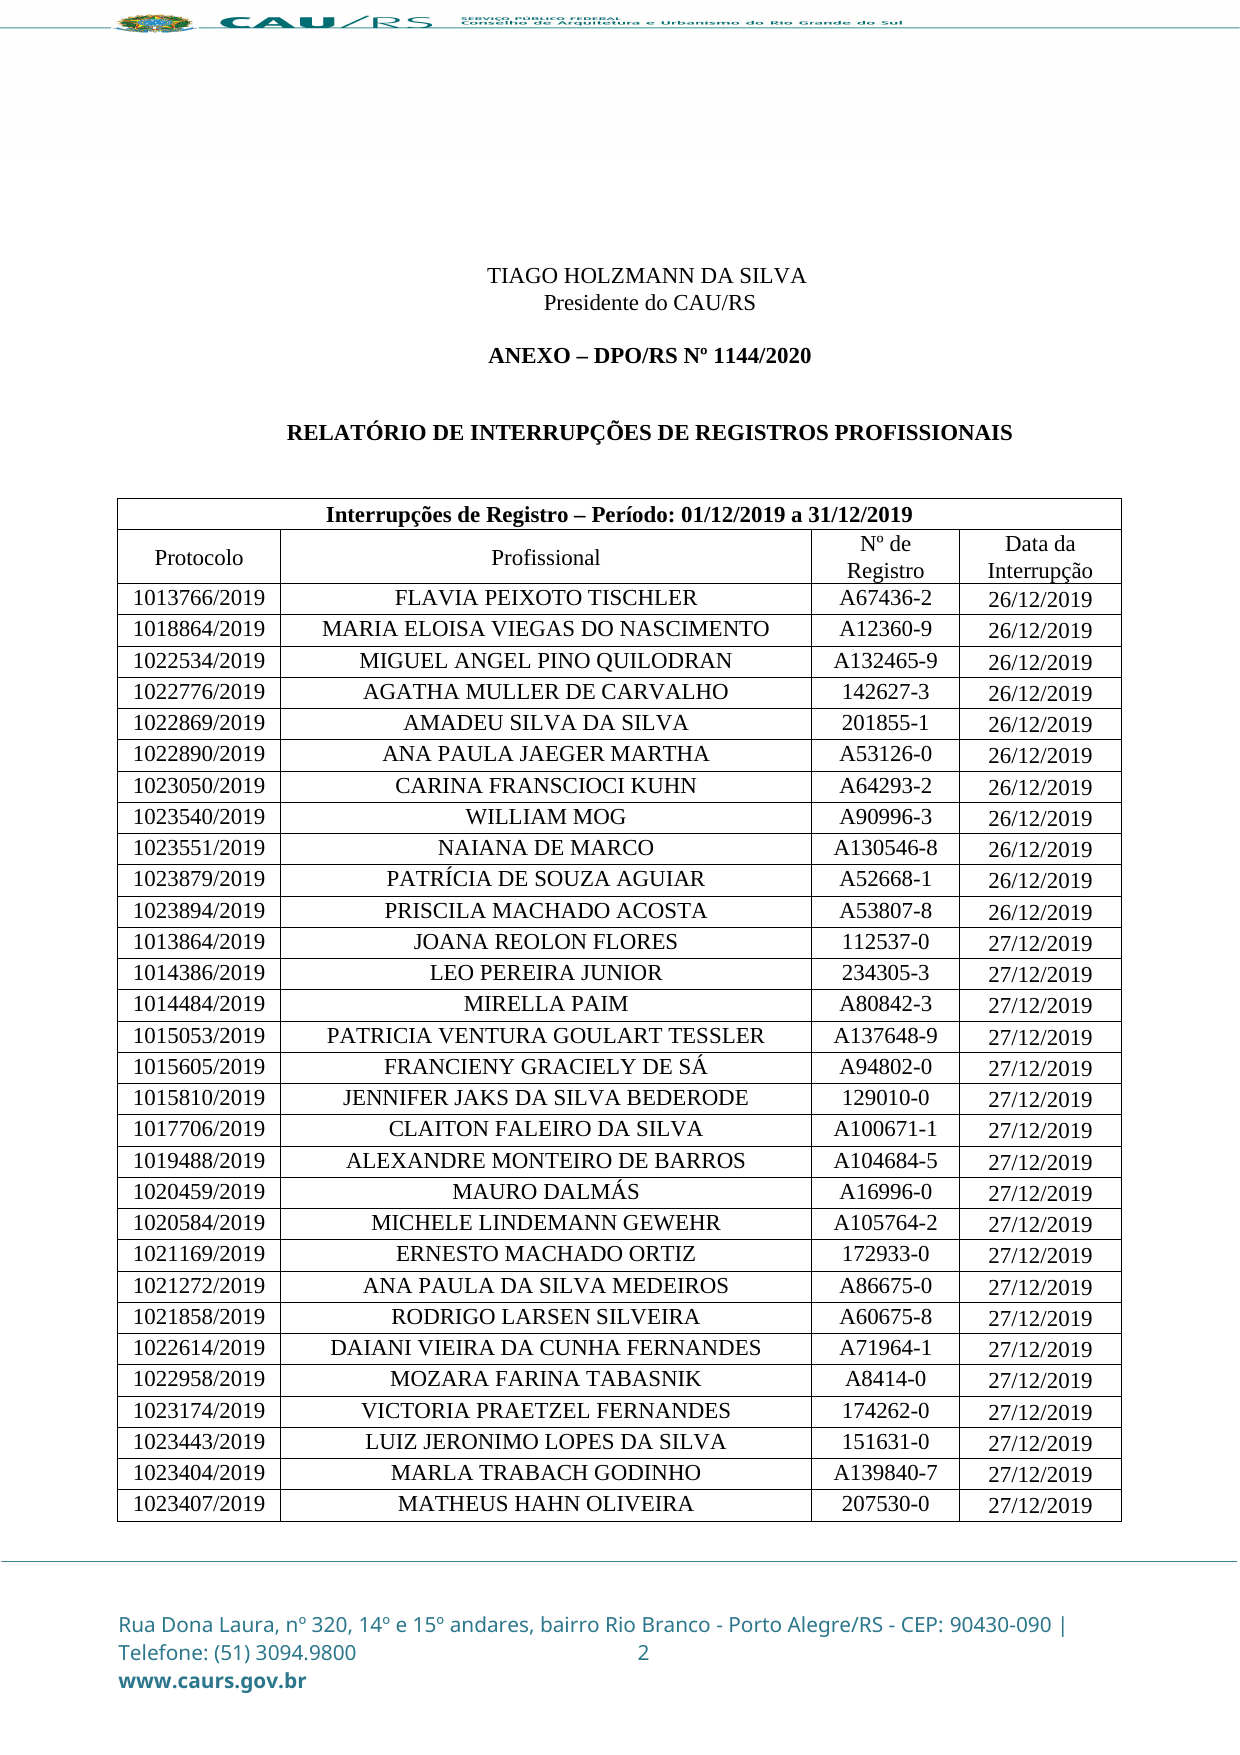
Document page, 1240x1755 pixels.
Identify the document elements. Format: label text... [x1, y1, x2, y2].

table_cell 26/12/2019 [960, 803, 1121, 833]
table_cell 27/12/2019 [960, 990, 1121, 1021]
table_cell JENNIFER JAKS DA SILVA BEDERODE [281, 1084, 811, 1114]
table_cell 27/12/2019 [960, 1240, 1121, 1271]
table_cell 174262-0 [812, 1397, 959, 1427]
table_cell 1023894/2019 [118, 897, 280, 927]
table_cell A80842-3 [812, 990, 959, 1021]
table_cell 26/12/2019 [960, 897, 1121, 927]
table_cell Nº de Registro [812, 530, 959, 583]
table_cell AGATHA MULLER DE CARVALHO [281, 678, 811, 708]
table_cell FRANCIENY GRACIELY DE SÁ [281, 1053, 811, 1083]
table_cell A90996-3 [812, 803, 959, 833]
table_cell 26/12/2019 [960, 772, 1121, 802]
table_cell PATRICIA VENTURA GOULART TESSLER [281, 1022, 811, 1052]
table_cell NAIANA DE MARCO [281, 834, 811, 864]
table_cell 27/12/2019 [960, 1397, 1121, 1427]
table_cell 26/12/2019 [960, 865, 1121, 896]
table_cell 27/12/2019 [960, 1209, 1121, 1239]
table_cell 27/12/2019 [960, 1178, 1121, 1208]
table_cell 234305-3 [812, 959, 959, 989]
table_cell A67436-2 [812, 584, 959, 614]
table_cell 1023050/2019 [118, 772, 280, 802]
table_cell 1014386/2019 [118, 959, 280, 989]
table_cell 1023540/2019 [118, 803, 280, 833]
table_cell 1022869/2019 [118, 709, 280, 739]
table_cell 1017706/2019 [118, 1115, 280, 1146]
table_cell A16996-0 [812, 1178, 959, 1208]
table_cell 201855-1 [812, 709, 959, 739]
table_cell 1013766/2019 [118, 584, 280, 614]
table_cell A52668-1 [812, 865, 959, 896]
table_cell AMADEU SILVA DA SILVA [281, 709, 811, 739]
table_cell 27/12/2019 [960, 1115, 1121, 1146]
table_cell Data da Interrupção [960, 530, 1121, 583]
table_cell WILLIAM MOG [281, 803, 811, 833]
table_cell MIGUEL ANGEL PINO QUILODRAN [281, 647, 811, 677]
text ANEXO – DPO/RS Nº 1144/2020 [177, 342, 1122, 368]
table_cell FLAVIA PEIXOTO TISCHLER [281, 584, 811, 614]
table_cell CARINA FRANSCIOCI KUHN [281, 772, 811, 802]
table_cell 26/12/2019 [960, 615, 1121, 646]
table_cell 1021858/2019 [118, 1303, 280, 1333]
table_cell 1014484/2019 [118, 990, 280, 1021]
table_cell ERNESTO MACHADO ORTIZ [281, 1240, 811, 1271]
table_cell 27/12/2019 [960, 928, 1121, 958]
table_cell A53807-8 [812, 897, 959, 927]
table_header Interrupções de Registro – Período: 01/12/2019 a 31/12/2019 [118, 499, 1121, 529]
table_cell JOANA REOLON FLORES [281, 928, 811, 958]
table_cell ANA PAULA JAEGER MARTHA [281, 740, 811, 771]
table_cell 27/12/2019 [960, 1459, 1121, 1489]
table_cell 1013864/2019 [118, 928, 280, 958]
table_cell A132465-9 [812, 647, 959, 677]
table_cell 1022958/2019 [118, 1365, 280, 1396]
table_cell RODRIGO LARSEN SILVEIRA [281, 1303, 811, 1333]
table_cell 142627-3 [812, 678, 959, 708]
table_cell MATHEUS HAHN OLIVEIRA [281, 1490, 811, 1521]
table_cell A105764-2 [812, 1209, 959, 1239]
table_cell 26/12/2019 [960, 678, 1121, 708]
table_cell MARIA ELOISA VIEGAS DO NASCIMENTO [281, 615, 811, 646]
table_cell A137648-9 [812, 1022, 959, 1052]
table_cell 151631-0 [812, 1428, 959, 1458]
text RELATÓRIO DE INTERRUPÇÕES DE REGISTROS PROFISSIONAIS [177, 419, 1122, 445]
table_cell 1018864/2019 [118, 615, 280, 646]
table_cell 27/12/2019 [960, 959, 1121, 989]
table_cell 27/12/2019 [960, 1147, 1121, 1177]
table_cell LUIZ JERONIMO LOPES DA SILVA [281, 1428, 811, 1458]
table_cell VICTORIA PRAETZEL FERNANDES [281, 1397, 811, 1427]
table_cell 1020584/2019 [118, 1209, 280, 1239]
table_cell PATRÍCIA DE SOUZA AGUIAR [281, 865, 811, 896]
table_cell 1023174/2019 [118, 1397, 280, 1427]
table_cell 27/12/2019 [960, 1365, 1121, 1396]
table_cell 27/12/2019 [960, 1053, 1121, 1083]
table_cell ALEXANDRE MONTEIRO DE BARROS [281, 1147, 811, 1177]
table_cell 27/12/2019 [960, 1022, 1121, 1052]
table_cell A100671-1 [812, 1115, 959, 1146]
table_cell 26/12/2019 [960, 740, 1121, 771]
table_cell 112537-0 [812, 928, 959, 958]
table_cell A104684-5 [812, 1147, 959, 1177]
table_cell A64293-2 [812, 772, 959, 802]
table_cell A139840-7 [812, 1459, 959, 1489]
table_cell Protocolo [118, 530, 280, 583]
table_cell CLAITON FALEIRO DA SILVA [281, 1115, 811, 1146]
table_cell 1023443/2019 [118, 1428, 280, 1458]
table_cell 27/12/2019 [960, 1084, 1121, 1114]
table_cell 129010-0 [812, 1084, 959, 1114]
table_cell MICHELE LINDEMANN GEWEHR [281, 1209, 811, 1239]
table_cell 1021169/2019 [118, 1240, 280, 1271]
table_cell MOZARA FARINA TABASNIK [281, 1365, 811, 1396]
table_cell 26/12/2019 [960, 834, 1121, 864]
table_cell A130546-8 [812, 834, 959, 864]
table_cell A94802-0 [812, 1053, 959, 1083]
table_cell ANA PAULA DA SILVA MEDEIROS [281, 1272, 811, 1302]
table_cell LEO PEREIRA JUNIOR [281, 959, 811, 989]
table_cell 172933-0 [812, 1240, 959, 1271]
table_cell 27/12/2019 [960, 1428, 1121, 1458]
table_cell 1023407/2019 [118, 1490, 280, 1521]
table_cell 26/12/2019 [960, 647, 1121, 677]
table_cell 1015053/2019 [118, 1022, 280, 1052]
table_cell 27/12/2019 [960, 1272, 1121, 1302]
table_cell Profissional [281, 530, 811, 583]
table_cell 1020459/2019 [118, 1178, 280, 1208]
table_cell A71964-1 [812, 1334, 959, 1364]
table_cell 1023551/2019 [118, 834, 280, 864]
table_cell A53126-0 [812, 740, 959, 771]
table_cell PRISCILA MACHADO ACOSTA [281, 897, 811, 927]
table_cell 1022776/2019 [118, 678, 280, 708]
table_cell 1015810/2019 [118, 1084, 280, 1114]
table_cell 1022534/2019 [118, 647, 280, 677]
table_cell 26/12/2019 [960, 584, 1121, 614]
text TIAGO HOLZMANN DA SILVA [177, 263, 1122, 289]
table_cell 1022890/2019 [118, 740, 280, 771]
table_cell 27/12/2019 [960, 1303, 1121, 1333]
table_cell 26/12/2019 [960, 709, 1121, 739]
table_cell A12360-9 [812, 615, 959, 646]
table_cell A86675-0 [812, 1272, 959, 1302]
table_cell 1019488/2019 [118, 1147, 280, 1177]
table_cell 1023404/2019 [118, 1459, 280, 1489]
text Presidente do CAU/RS [177, 289, 1122, 315]
table_cell 1023879/2019 [118, 865, 280, 896]
table_cell 27/12/2019 [960, 1490, 1121, 1521]
table_cell MIRELLA PAIM [281, 990, 811, 1021]
table_cell DAIANI VIEIRA DA CUNHA FERNANDES [281, 1334, 811, 1364]
table_cell 207530-0 [812, 1490, 959, 1521]
table_cell A60675-8 [812, 1303, 959, 1333]
table_cell 1015605/2019 [118, 1053, 280, 1083]
table_cell MAURO DALMÁS [281, 1178, 811, 1208]
table_cell 1021272/2019 [118, 1272, 280, 1302]
table_cell 27/12/2019 [960, 1334, 1121, 1364]
table_cell MARLA TRABACH GODINHO [281, 1459, 811, 1489]
table_cell 1022614/2019 [118, 1334, 280, 1364]
table_cell A8414-0 [812, 1365, 959, 1396]
